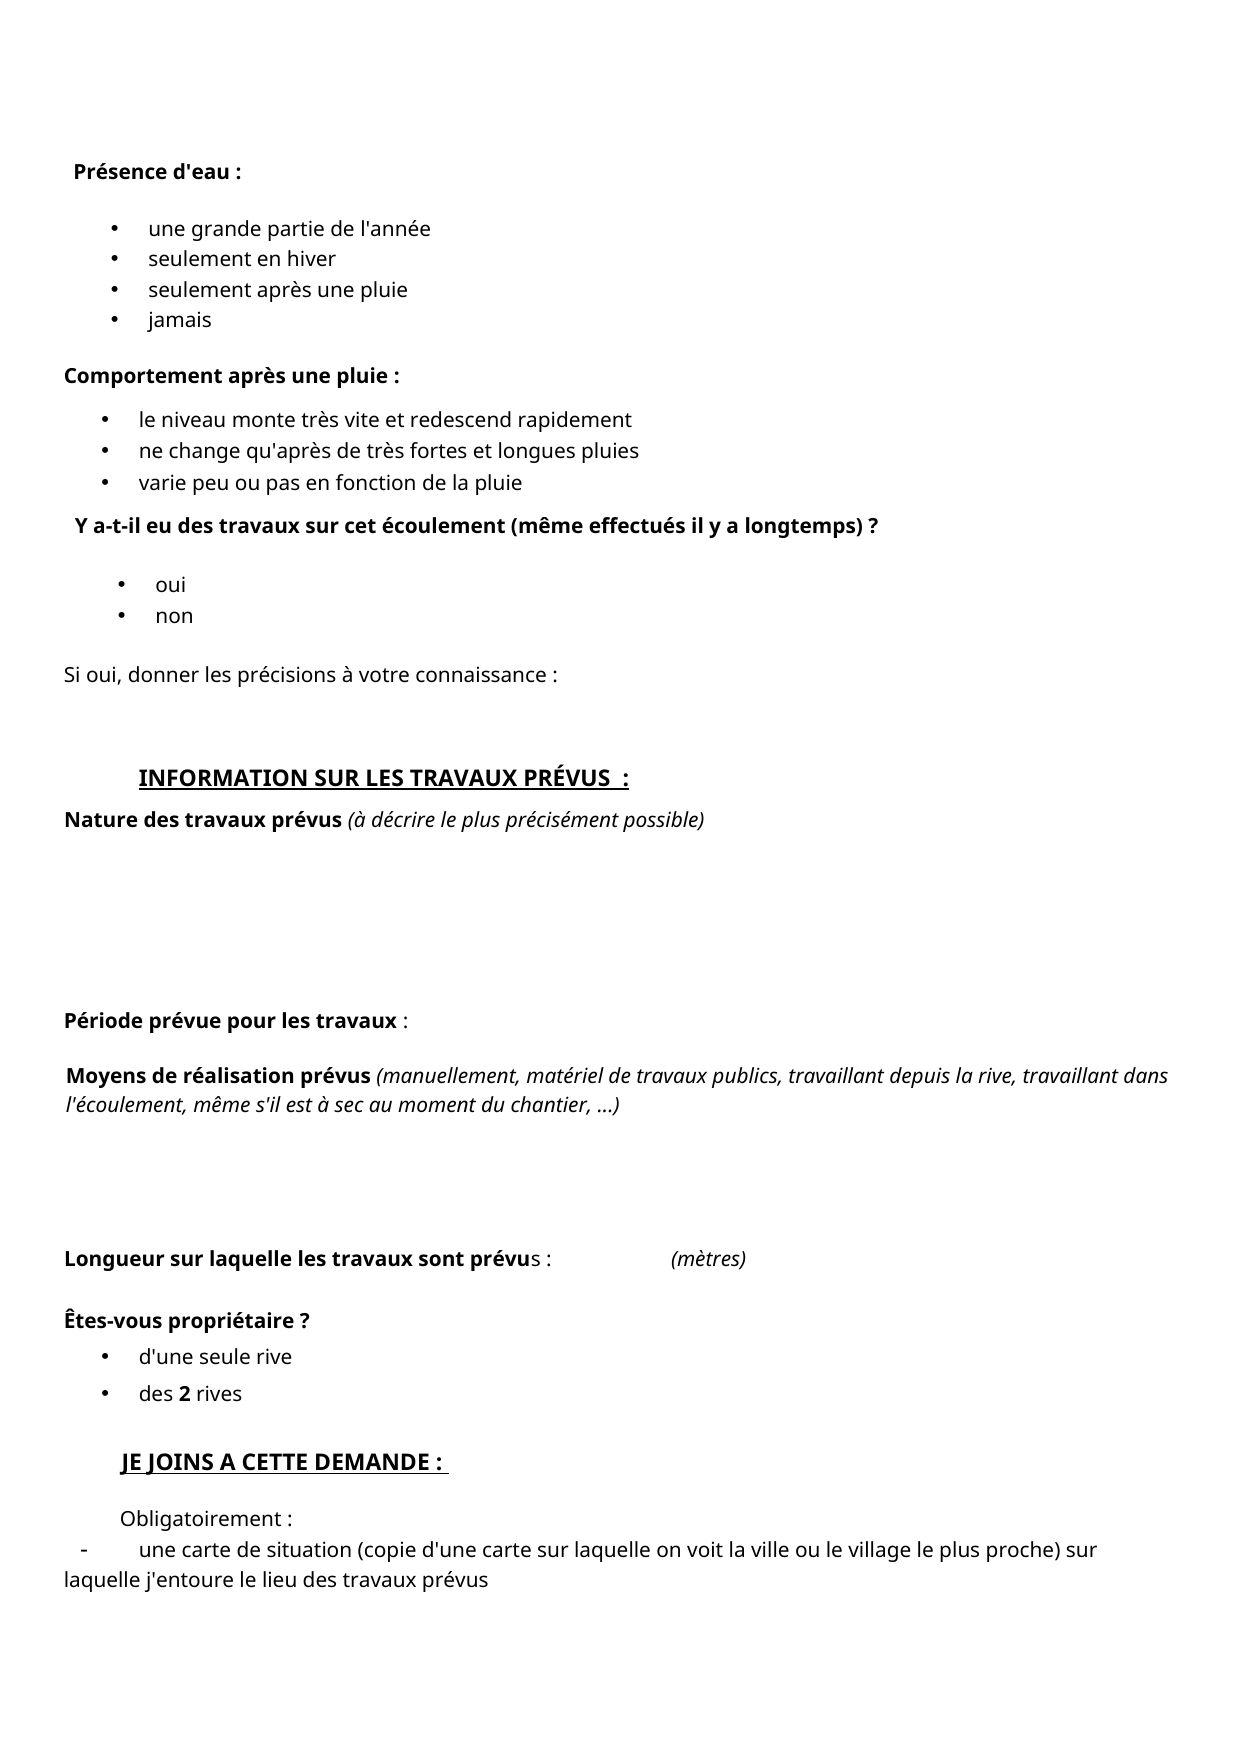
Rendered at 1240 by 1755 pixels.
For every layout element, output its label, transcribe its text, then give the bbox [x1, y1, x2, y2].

text JE JOINS A CETTE DEMANDE : [121, 1446, 1174, 1477]
text Comportement après une pluie : [63, 362, 1174, 390]
text Moyens de réalisation prévus (manuellement, matériel de travaux publics, travaillant depuis la rive, travaillant dans l'écoulement, même s'il est à sec au moment du chantier, ...) [66, 1062, 1174, 1118]
text Période prévue pour les travaux : [63, 1006, 1174, 1034]
list seulement en hiver [111, 244, 1174, 273]
list des 2 rives [101, 1379, 1174, 1438]
text INFORMATION SUR LES TRAVAUX PRÉVUS : [63, 762, 1174, 793]
list d'une seule rive [101, 1342, 1174, 1371]
list ne change qu'après de très fortes et longues pluies [101, 436, 1174, 464]
list non [118, 602, 1174, 630]
text Y a-t-il eu des travaux sur cet écoulement (même effectués il y a longtemps) ? [74, 511, 1174, 540]
text Présence d'eau : [73, 157, 1096, 186]
list oui [118, 570, 1174, 599]
list une grande partie de l'année [111, 214, 1174, 242]
list seulement après une pluie [111, 275, 1174, 303]
list varie peu ou pas en fonction de la pluie [101, 468, 1174, 496]
text Longueur sur laquelle les travaux sont prévus : (mètres) [64, 1244, 1174, 1272]
text Obligatoirement : [119, 1504, 1149, 1532]
list une carte de situation (copie d'une carte sur laquelle on voit la ville ou le village le plus proche) sur laquelle j'entoure le lieu des travaux prévus [63, 1535, 1115, 1594]
list jamais [111, 305, 1174, 334]
text Si oui, donner les précisions à votre connaissance : [63, 660, 1174, 689]
list le niveau monte très vite et redescend rapidement [101, 405, 1174, 434]
text Êtes-vous propriétaire ? [63, 1306, 1174, 1334]
text Nature des travaux prévus (à décrire le plus précisément possible) [64, 805, 1174, 834]
